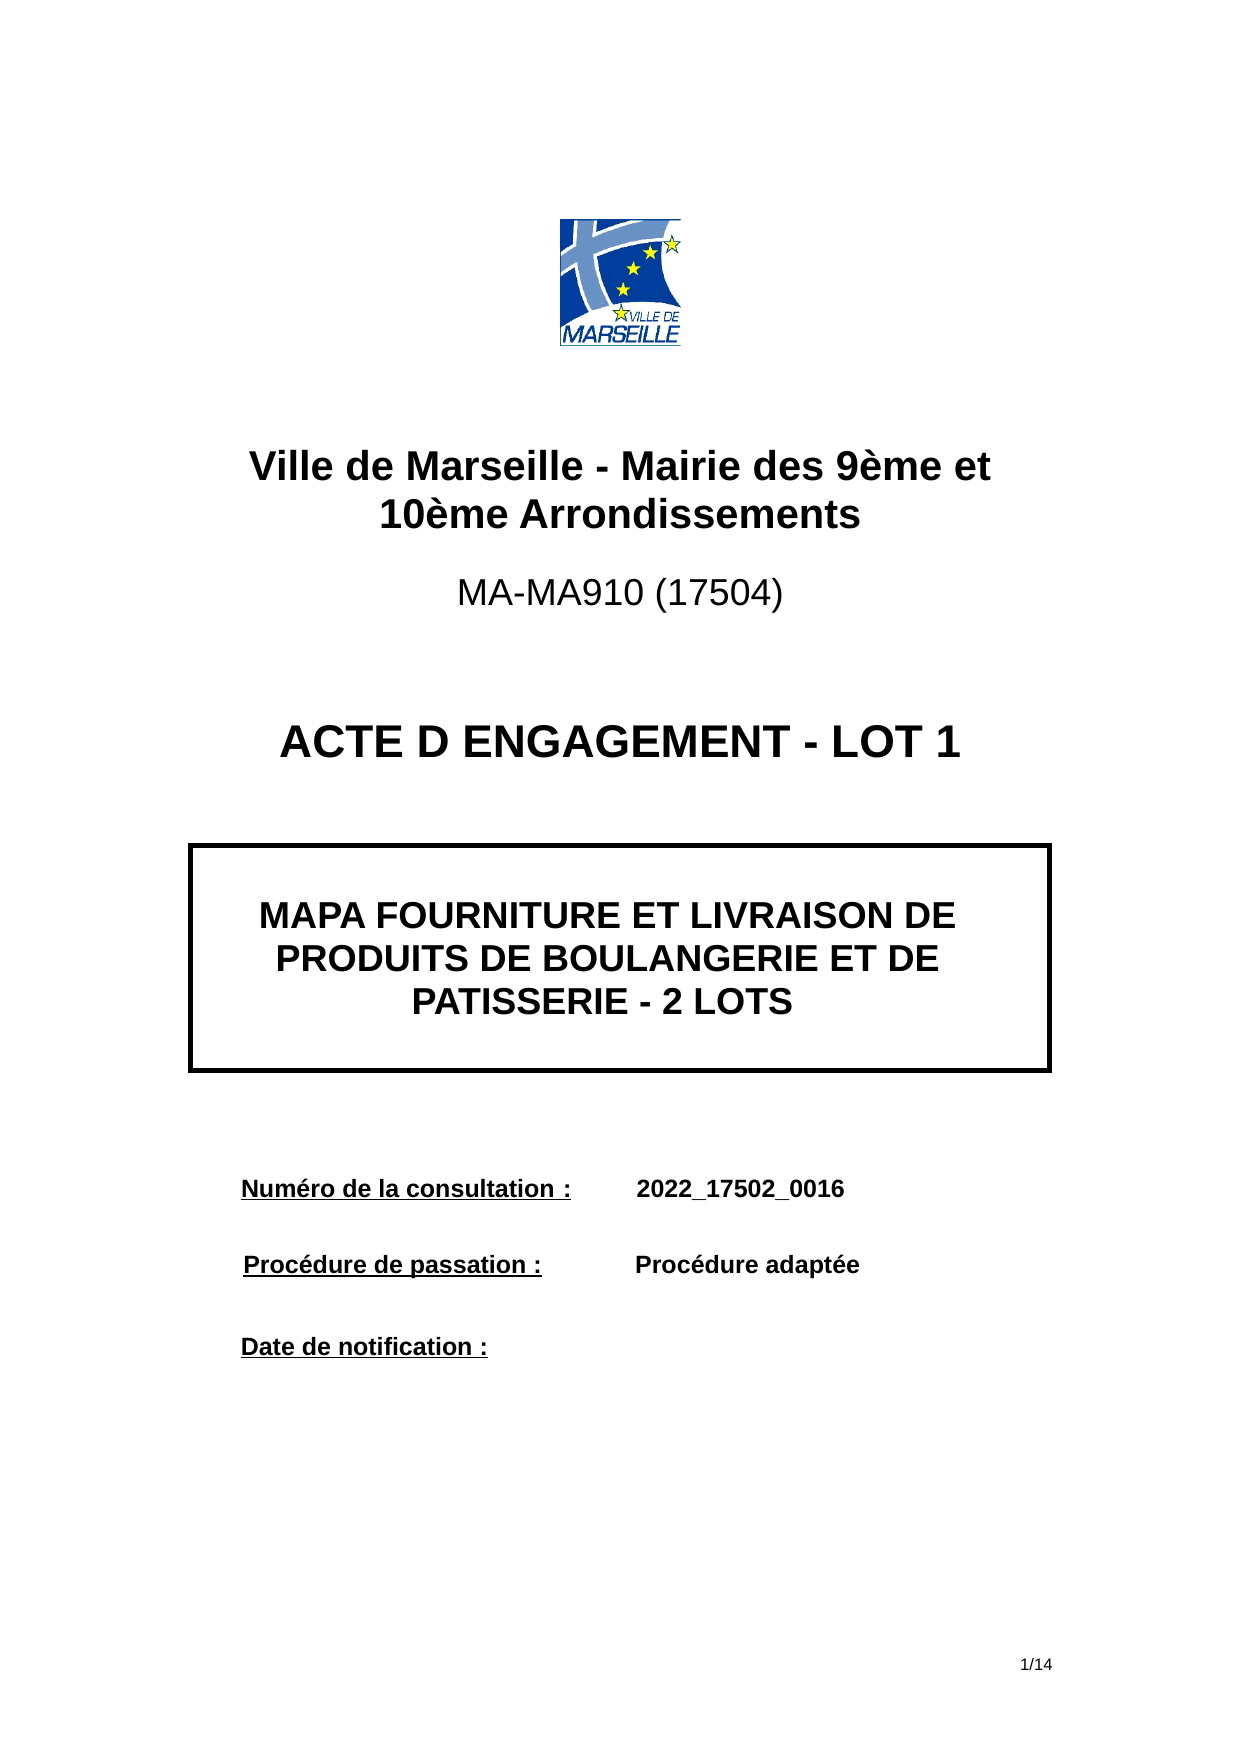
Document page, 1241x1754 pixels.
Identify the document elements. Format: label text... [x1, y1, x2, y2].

text Ville de Marseille - Mairie des 9ème et 10ème Arrondissements [188, 441, 1052, 537]
text MAPA FOURNITURE ET LIVRAISON DE PRODUITS DE BOULANGERIE ET DE PATISSERIE - 2 LOTS [193, 886, 1047, 1023]
text ACTE D ENGAGEMENT - LOT 1 [188, 714, 1052, 767]
text Date de notification : [241, 1332, 1052, 1361]
text MA-MA910 (17504) [188, 571, 1052, 614]
text Procédure de passation : Procédure adaptée [243, 1251, 1052, 1279]
text Numéro de la consultation : 2022_17502_0016 [241, 1174, 1052, 1203]
